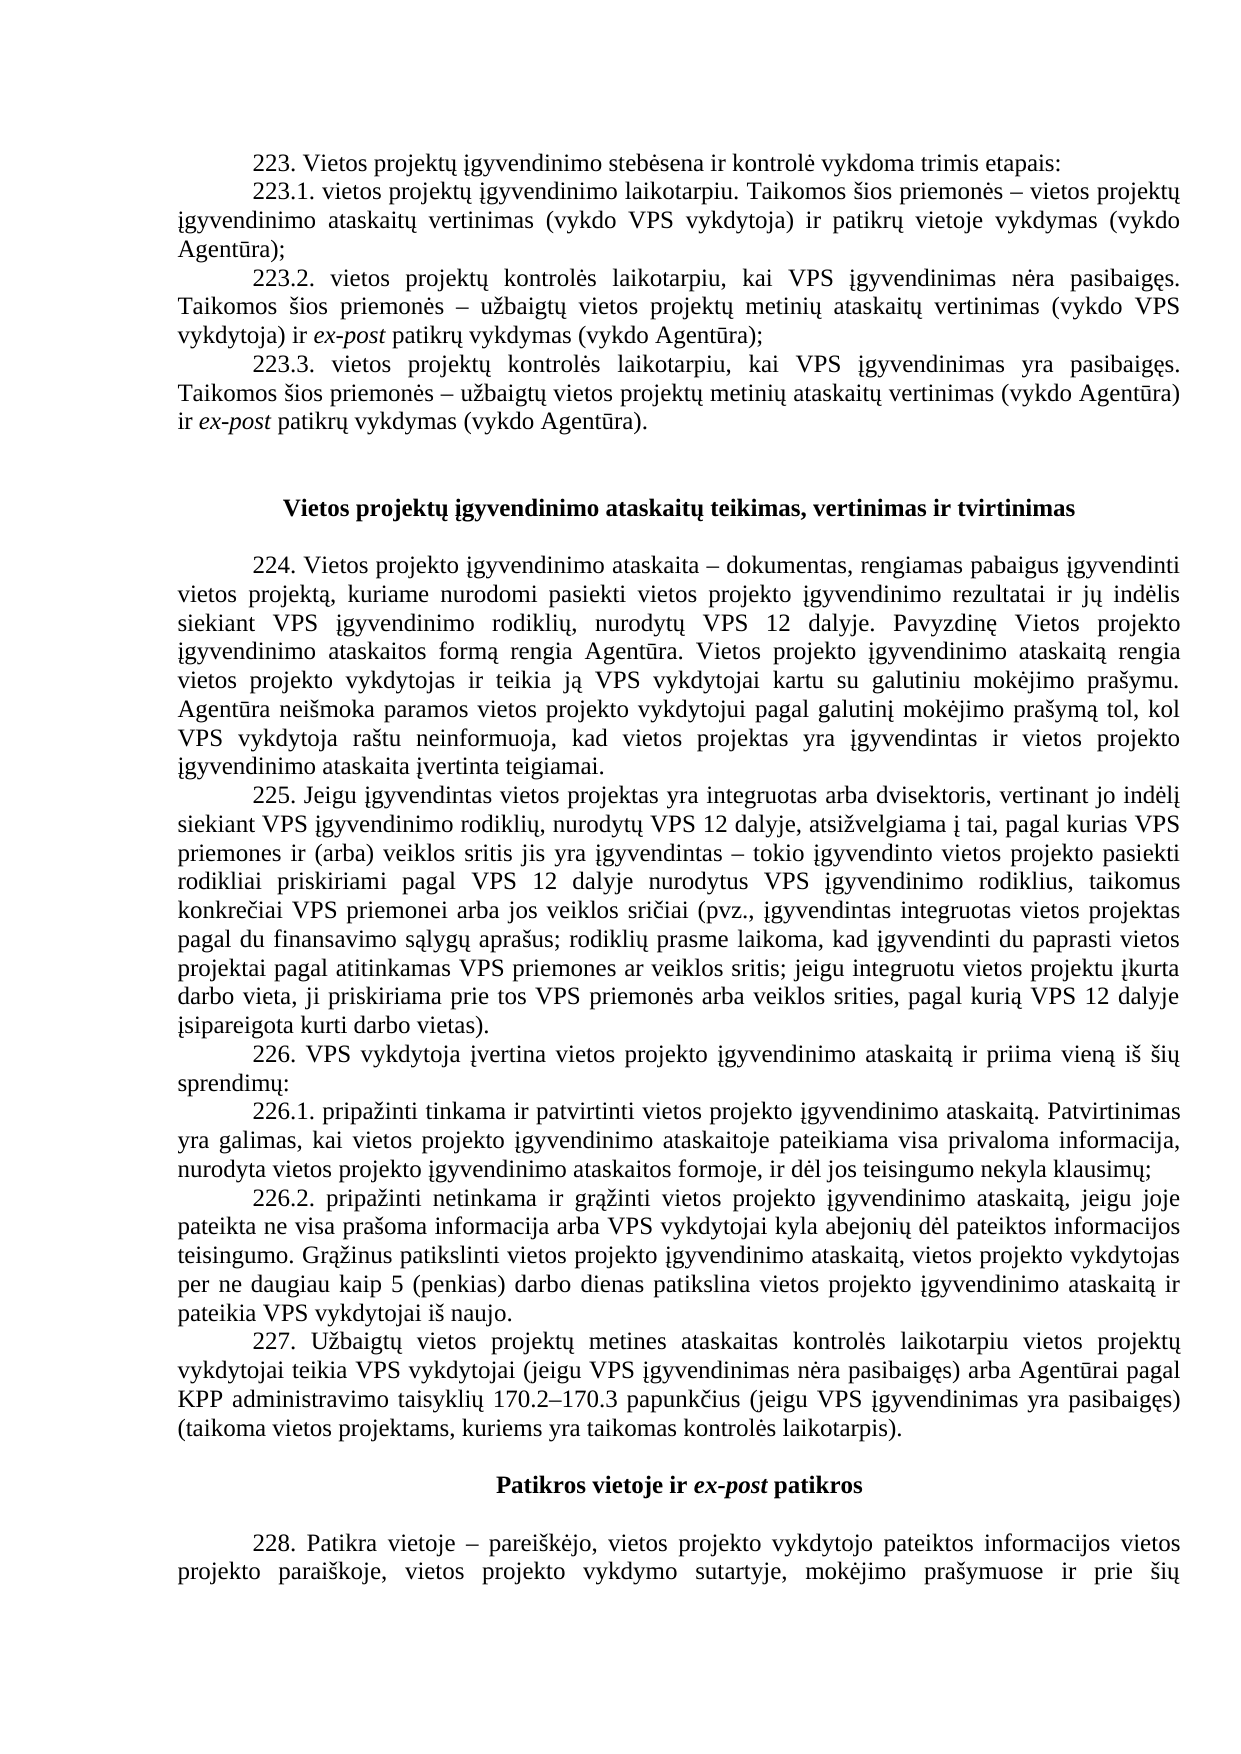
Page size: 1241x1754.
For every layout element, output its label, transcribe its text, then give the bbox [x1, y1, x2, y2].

text 223.2. vietos projektų kontrolės laikotarpiu, kai VPS įgyvendinimas nėra pasibaigęs. Taikomos šios priemonės – užbaigtų vietos projektų metinių ataskaitų vertinimas (vykdo VPS vykdytoja) ir ex-post patikrų vykdymas (vykdo Agentūra); [177, 263, 1181, 349]
text Patikros vietoje ir ex-post patikros [177, 1470, 1181, 1499]
text 224. Vietos projekto įgyvendinimo ataskaita – dokumentas, rengiamas pabaigus įgyvendinti vietos projektą, kuriame nurodomi pasiekti vietos projekto įgyvendinimo rezultatai ir jų indėlis siekiant VPS įgyvendinimo rodiklių, nurodytų VPS 12 dalyje. Pavyzdinę Vietos projekto įgyvendinimo ataskaitos formą rengia Agentūra. Vietos projekto įgyvendinimo ataskaitą rengia vietos projekto vykdytojas ir teikia ją VPS vykdytojai kartu su galutiniu mokėjimo prašymu. Agentūra neišmoka paramos vietos projekto vykdytojui pagal galutinį mokėjimo prašymą tol, kol VPS vykdytoja raštu neinformuoja, kad vietos projektas yra įgyvendintas ir vietos projekto įgyvendinimo ataskaita įvertinta teigiamai. [177, 550, 1181, 780]
text 226.1. pripažinti tinkama ir patvirtinti vietos projekto įgyvendinimo ataskaitą. Patvirtinimas yra galimas, kai vietos projekto įgyvendinimo ataskaitoje pateikiama visa privaloma informacija, nurodyta vietos projekto įgyvendinimo ataskaitos formoje, ir dėl jos teisingumo nekyla klausimų; [177, 1096, 1181, 1183]
text 223.3. vietos projektų kontrolės laikotarpiu, kai VPS įgyvendinimas yra pasibaigęs. Taikomos šios priemonės – užbaigtų vietos projektų metinių ataskaitų vertinimas (vykdo Agentūra) ir ex-post patikrų vykdymas (vykdo Agentūra). [177, 349, 1181, 435]
text 227. Užbaigtų vietos projektų metines ataskaitas kontrolės laikotarpiu vietos projektų vykdytojai teikia VPS vykdytojai (jeigu VPS įgyvendinimas nėra pasibaigęs) arba Agentūrai pagal KPP administravimo taisyklių 170.2–170.3 papunkčius (jeigu VPS įgyvendinimas yra pasibaigęs) (taikoma vietos projektams, kuriems yra taikomas kontrolės laikotarpis). [177, 1326, 1181, 1441]
text 226. VPS vykdytoja įvertina vietos projekto įgyvendinimo ataskaitą ir priima vieną iš šių sprendimų: [177, 1039, 1181, 1096]
text 223. Vietos projektų įgyvendinimo stebėsena ir kontrolė vykdoma trimis etapais: [177, 148, 1181, 176]
text 223.1. vietos projektų įgyvendinimo laikotarpiu. Taikomos šios priemonės – vietos projektų įgyvendinimo ataskaitų vertinimas (vykdo VPS vykdytoja) ir patikrų vietoje vykdymas (vykdo Agentūra); [177, 176, 1181, 263]
text 228. Patikra vietoje – pareiškėjo, vietos projekto vykdytojo pateiktos informacijos vietos projekto paraiškoje, vietos projekto vykdymo sutartyje, mokėjimo prašymuose ir prie šių [177, 1528, 1181, 1585]
text 225. Jeigu įgyvendintas vietos projektas yra integruotas arba dvisektoris, vertinant jo indėlį siekiant VPS įgyvendinimo rodiklių, nurodytų VPS 12 dalyje, atsižvelgiama į tai, pagal kurias VPS priemones ir (arba) veiklos sritis jis yra įgyvendintas – tokio įgyvendinto vietos projekto pasiekti rodikliai priskiriami pagal VPS 12 dalyje nurodytus VPS įgyvendinimo rodiklius, taikomus konkrečiai VPS priemonei arba jos veiklos sričiai (pvz., įgyvendintas integruotas vietos projektas pagal du finansavimo sąlygų aprašus; rodiklių prasme laikoma, kad įgyvendinti du paprasti vietos projektai pagal atitinkamas VPS priemones ar veiklos sritis; jeigu integruotu vietos projektu įkurta darbo vieta, ji priskiriama prie tos VPS priemonės arba veiklos srities, pagal kurią VPS 12 dalyje įsipareigota kurti darbo vietas). [177, 780, 1181, 1039]
text Vietos projektų įgyvendinimo ataskaitų teikimas, vertinimas ir tvirtinimas [177, 493, 1181, 521]
text 226.2. pripažinti netinkama ir grąžinti vietos projekto įgyvendinimo ataskaitą, jeigu joje pateikta ne visa prašoma informacija arba VPS vykdytojai kyla abejonių dėl pateiktos informacijos teisingumo. Grąžinus patikslinti vietos projekto įgyvendinimo ataskaitą, vietos projekto vykdytojas per ne daugiau kaip 5 (penkias) darbo dienas patikslina vietos projekto įgyvendinimo ataskaitą ir pateikia VPS vykdytojai iš naujo. [177, 1183, 1181, 1326]
